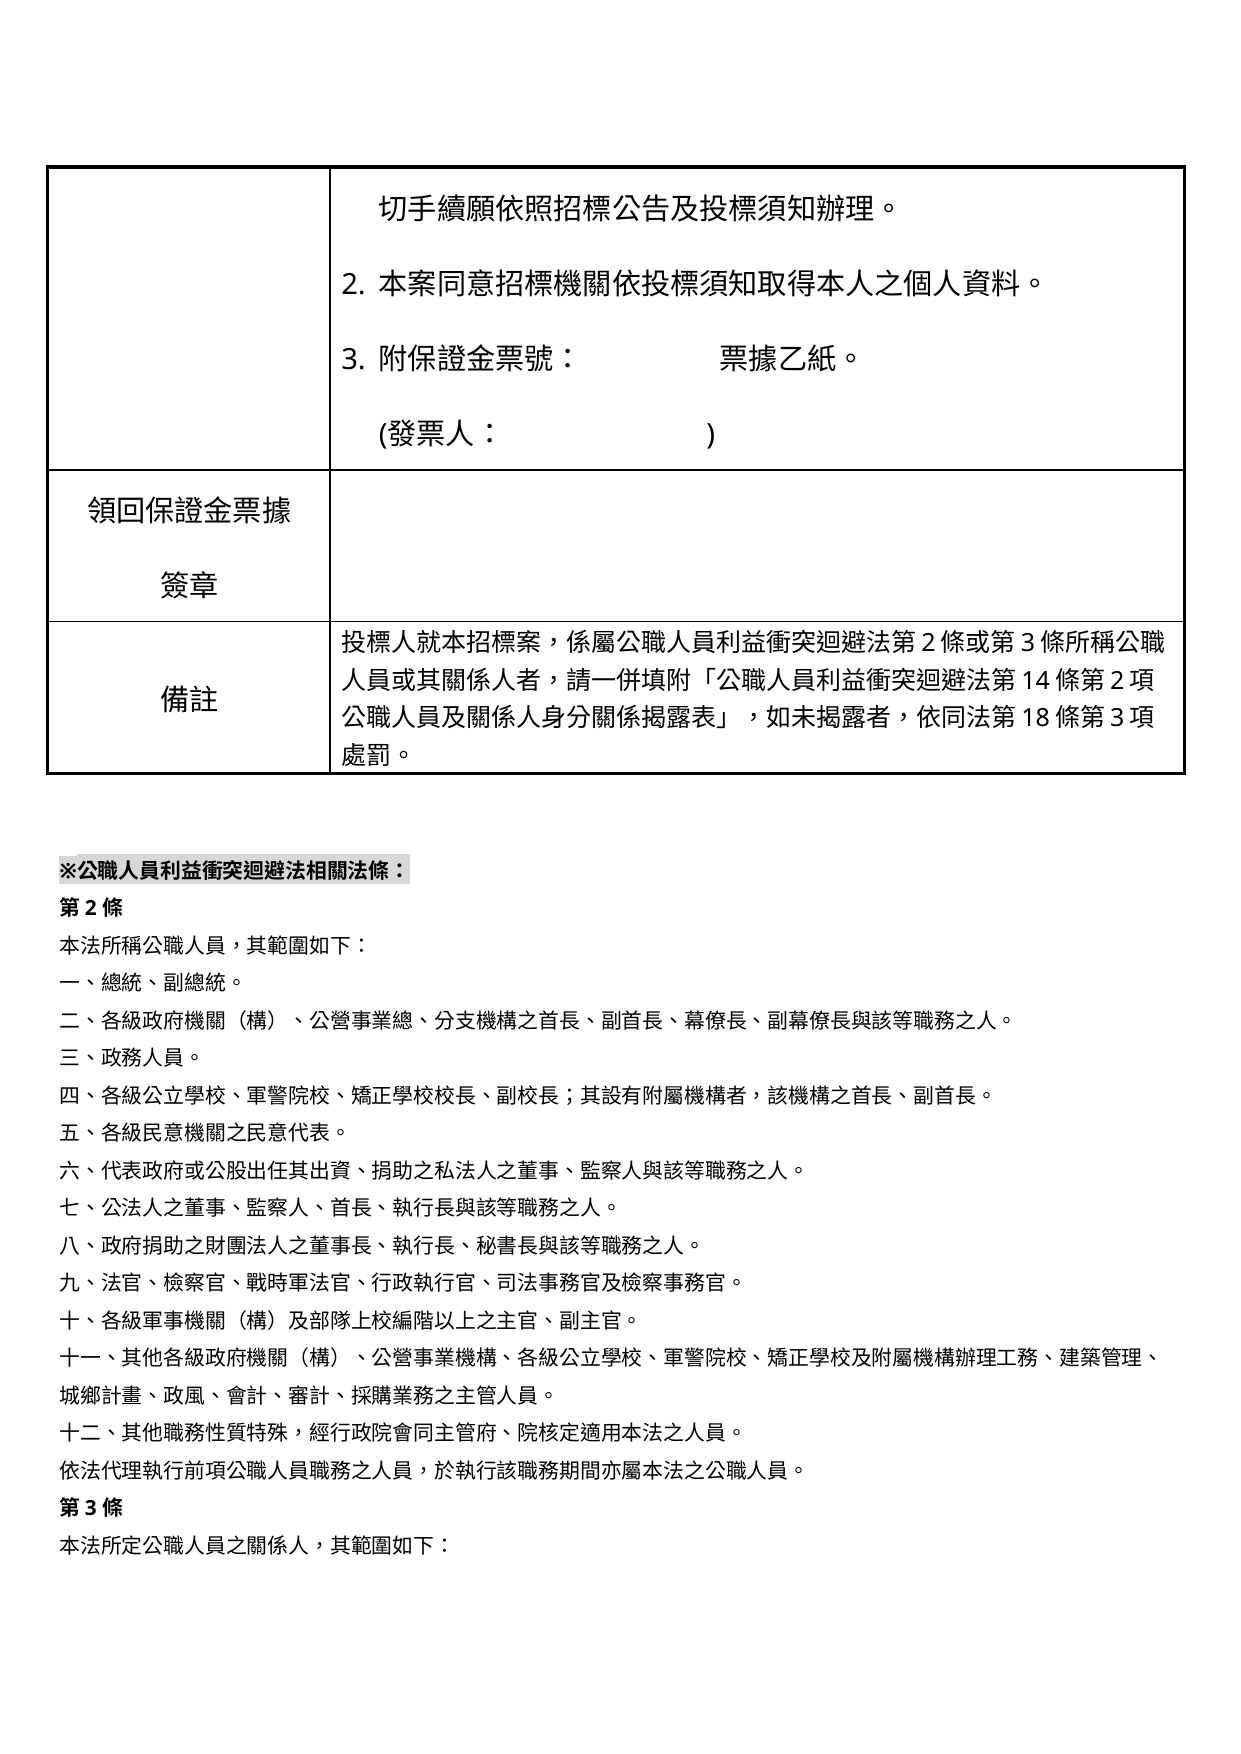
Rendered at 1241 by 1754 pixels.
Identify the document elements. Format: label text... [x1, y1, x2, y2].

table_cell 領回保證金票據 簽章 [49, 471, 329, 621]
table_cell 備註 [49, 622, 329, 772]
text 本法所定公職人員之關係人，其範圍如下： [59, 1525, 1181, 1563]
table_cell [49, 169, 329, 469]
table_cell 切手續願依照招標公告及投標須知辦理。 本案同意招標機關依投標須知取得本人之個人資料。 附保證金票號： 票據乙紙。 (發票人： ) [331, 169, 1183, 469]
text 二、各級政府機關（構）、公營事業總、分支機構之首長、副首長、幕僚長、副幕僚長與該等職務之人。 [59, 1000, 1181, 1038]
text 依法代理執行前項公職人員職務之人員，於執行該職務期間亦屬本法之公職人員。 [59, 1450, 1181, 1488]
text 六、代表政府或公股出任其出資、捐助之私法人之董事、監察人與該等職務之人。 [59, 1150, 1181, 1188]
text 一、總統、副總統。 [59, 963, 1181, 1000]
text 四、各級公立學校、軍警院校、矯正學校校長、副校長；其設有附屬機構者，該機構之首長、副首長。 [59, 1075, 1181, 1113]
text 十、各級軍事機關（構）及部隊上校編階以上之主官、副主官。 [59, 1300, 1181, 1338]
table_cell 投標人就本招標案，係屬公職人員利益衝突迴避法第2條或第3條所稱公職人員或其關係人者，請一併填附「公職人員利益衝突迴避法第14條第2項公職人員及關係人身分關係揭露表」，如未揭露者，依同法第18條第3項處罰。 [331, 622, 1183, 772]
text 本法所稱公職人員，其範圍如下： [59, 925, 1181, 963]
text 五、各級民意機關之民意代表。 [59, 1113, 1181, 1150]
text 第 3 條 [59, 1488, 1181, 1525]
text ※公職人員利益衝突迴避法相關法條： [59, 850, 1181, 888]
text 三、政務人員。 [59, 1038, 1181, 1075]
text 八、政府捐助之財團法人之董事長、執行長、秘書長與該等職務之人。 [59, 1225, 1181, 1263]
table_cell [331, 471, 1183, 621]
text 十二、其他職務性質特殊，經行政院會同主管府、院核定適用本法之人員。 [59, 1413, 1181, 1450]
text 九、法官、檢察官、戰時軍法官、行政執行官、司法事務官及檢察事務官。 [59, 1263, 1181, 1300]
text 第 2 條 [59, 888, 1181, 925]
text 十一、其他各級政府機關（構）、公營事業機構、各級公立學校、軍警院校、矯正學校及附屬機構辦理工務、建築管理、城鄉計畫、政風、會計、審計、採購業務之主管人員。 [59, 1338, 1181, 1413]
text 七、公法人之董事、監察人、首長、執行長與該等職務之人。 [59, 1188, 1181, 1225]
